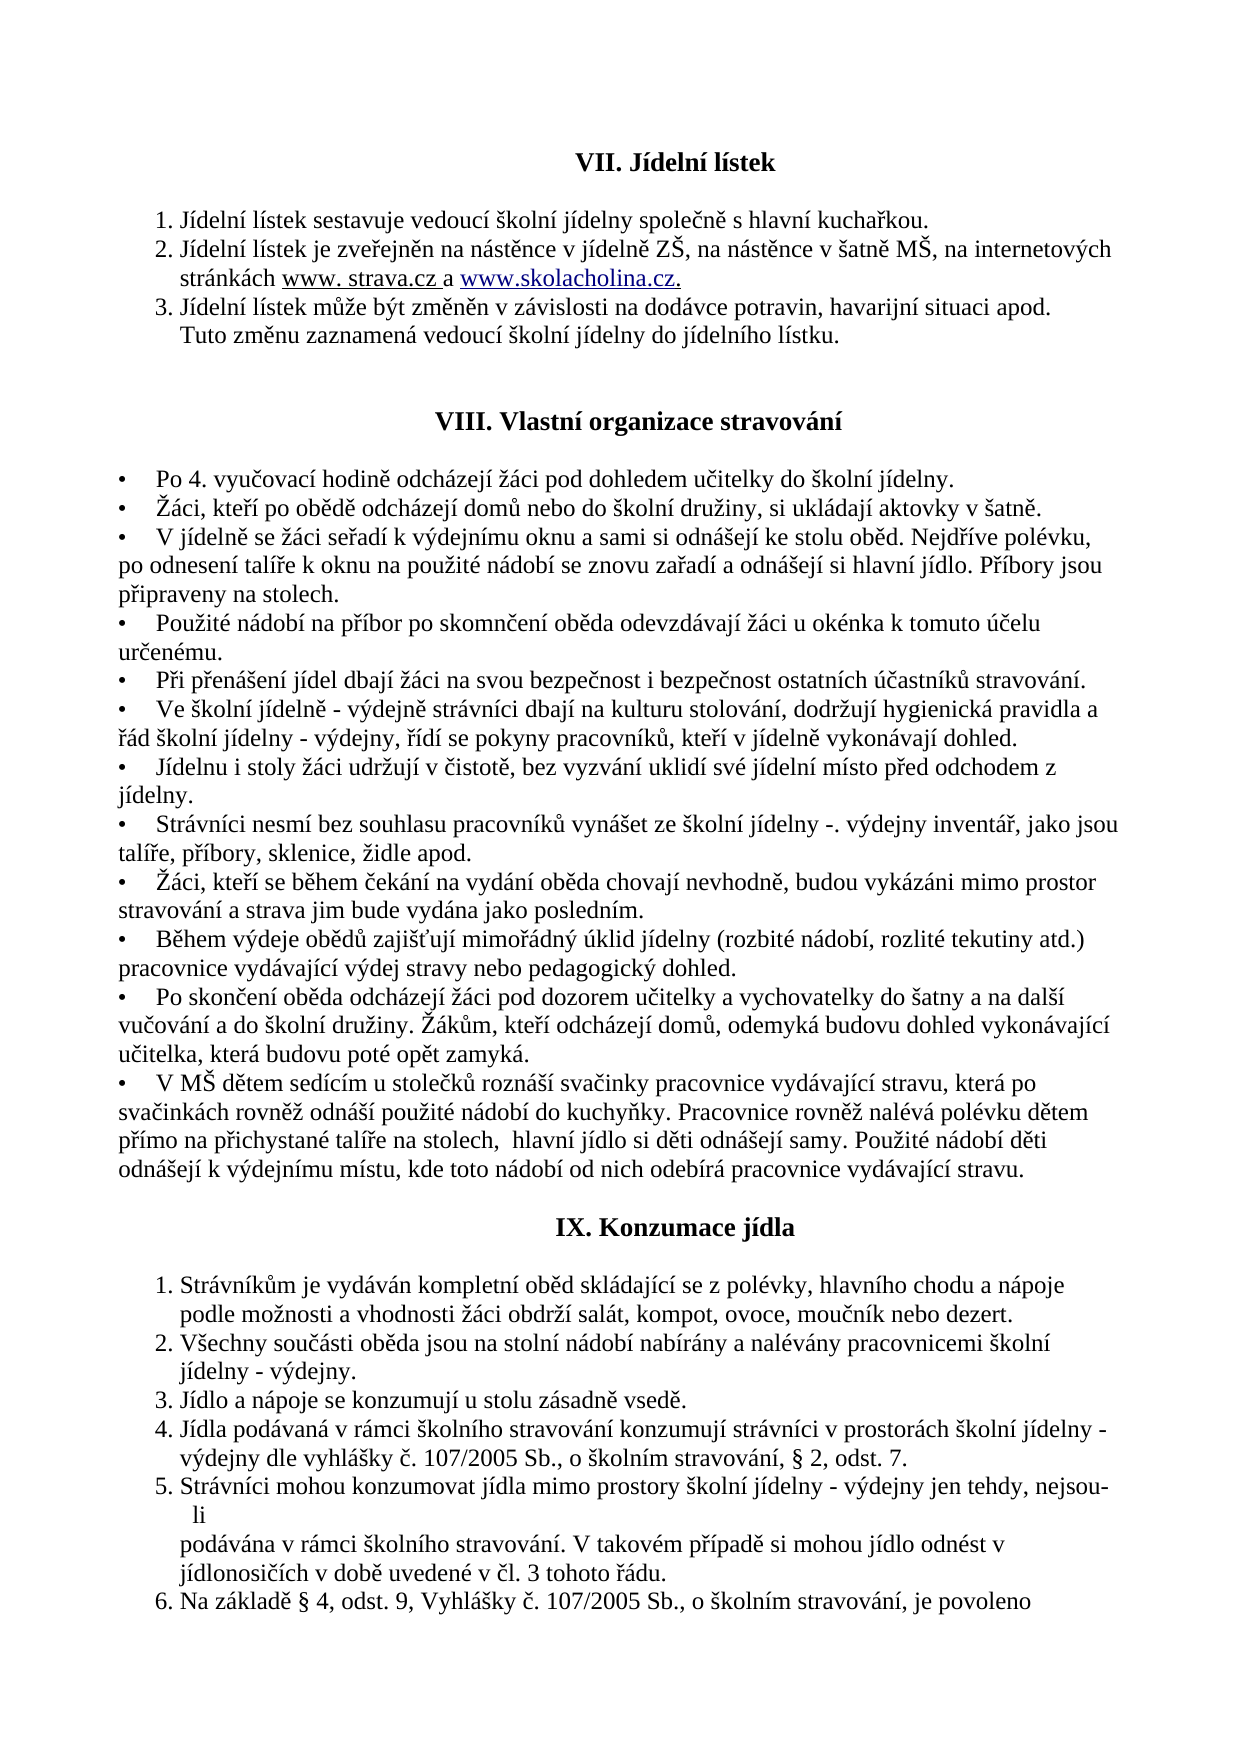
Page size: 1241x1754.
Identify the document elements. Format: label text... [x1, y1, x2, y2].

text 4. Jídla podávaná v rámci školního stravování konzumují strávníci v prostorách školní jídelny - [154, 1414, 1122, 1443]
list Použité nádobí na příbor po skomnčení oběda odevzdávají žáci u okénka k tomuto účelu určenému. [81, 608, 1122, 666]
text stránkách www. strava.cz a www.skolacholina.cz. [154, 263, 1122, 292]
list Strávníci nesmí bez souhlasu pracovníků vynášet ze školní jídelny -. výdejny inventář, jako jsou talíře, příbory, sklenice, židle apod. [81, 809, 1122, 867]
list Během výdeje obědů zajišťují mimořádný úklid jídelny (rozbité nádobí, rozlité tekutiny atd.) pracovnice vydávající výdej stravy nebo pedagogický dohled. [81, 924, 1122, 982]
list Po skončení oběda odcházejí žáci pod dozorem učitelky a vychovatelky do šatny a na další vučování a do školní družiny. Žákům, kteří odcházejí domů, odemyká budovu dohled vykonávající učitelka, která budovu poté opět zamyká. [81, 982, 1122, 1068]
text VII. Jídelní lístek [228, 146, 1122, 177]
text podávána v rámci školního stravování. V takovém případě si mohou jídlo odnést v [154, 1529, 1122, 1558]
text výdejny dle vyhlášky č. 107/2005 Sb., o školním stravování, § 2, odst. 7. [154, 1443, 1122, 1471]
list Žáci, kteří po obědě odcházejí domů nebo do školní družiny, si ukládají aktovky v šatně. [81, 493, 1122, 522]
text 3. Jídelní lístek může být změněn v závislosti na dodávce potravin, havarijní situaci apod. [154, 292, 1122, 320]
list Ve školní jídelně - výdejně strávníci dbají na kulturu stolování, dodržují hygienická pravidla a řád školní jídelny - výdejny, řídí se pokyny pracovníků, kteří v jídelně vykonávají dohled. [81, 694, 1122, 752]
text 2. Všechny součásti oběda jsou na stolní nádobí nabírány a nalévány pracovnicemi školní [154, 1328, 1122, 1356]
text 1. Strávníkům je vydáván kompletní oběd skládající se z polévky, hlavního chodu a nápoje [154, 1270, 1122, 1299]
text 5. Strávníci mohou konzumovat jídla mimo prostory školní jídelny - výdejny jen tehdy, nejsou-li [154, 1471, 1122, 1529]
text IX. Konzumace jídla [228, 1211, 1122, 1242]
text jídelny - výdejny. [154, 1356, 1122, 1385]
text 6. Na základě § 4, odst. 9, Vyhlášky č. 107/2005 Sb., o školním stravování, je povoleno [154, 1586, 1122, 1615]
text 2. Jídelní lístek je zveřejněn na nástěnce v jídelně ZŠ, na nástěnce v šatně MŠ, na internetových [154, 234, 1122, 263]
text jídlonosičích v době uvedené v čl. 3 tohoto řádu. [154, 1558, 1122, 1586]
text podle možnosti a vhodnosti žáci obdrží salát, kompot, ovoce, moučník nebo dezert. [154, 1299, 1122, 1328]
list Žáci, kteří se během čekání na vydání oběda chovají nevhodně, budou vykázáni mimo prostor stravování a strava jim bude vydána jako posledním. [81, 867, 1122, 924]
list Jídelnu i stoly žáci udržují v čistotě, bez vyzvání uklidí své jídelní místo před odchodem z jídelny. [81, 752, 1122, 809]
text 3. Jídlo a nápoje se konzumují u stolu zásadně vsedě. [154, 1385, 1122, 1414]
text VIII. Vlastní organizace stravování [154, 405, 1122, 436]
list V jídelně se žáci seřadí k výdejnímu oknu a sami si odnášejí ke stolu oběd. Nejdříve polévku, po odnesení talíře k oknu na použité nádobí se znovu zařadí a odnášejí si hlavní jídlo. Příbory jsou připraveny na stolech. [81, 522, 1122, 608]
list Po 4. vyučovací hodině odcházejí žáci pod dohledem učitelky do školní jídelny. [81, 464, 1122, 493]
text 1. Jídelní lístek sestavuje vedoucí školní jídelny společně s hlavní kuchařkou. [154, 205, 1122, 234]
text Tuto změnu zaznamená vedoucí školní jídelny do jídelního lístku. [154, 320, 1122, 349]
list Při přenášení jídel dbají žáci na svou bezpečnost i bezpečnost ostatních účastníků stravování. [81, 666, 1122, 694]
list V MŠ dětem sedícím u stolečků roznáší svačinky pracovnice vydávající stravu, která po svačinkách rovněž odnáší použité nádobí do kuchyňky. Pracovnice rovněž nalévá polévku dětem přímo na přichystané talíře na stolech, hlavní jídlo si děti odnášejí samy. Použité nádobí děti odnášejí k výdejnímu místu, kde toto nádobí od nich odebírá pracovnice vydávající stravu. [81, 1068, 1122, 1183]
